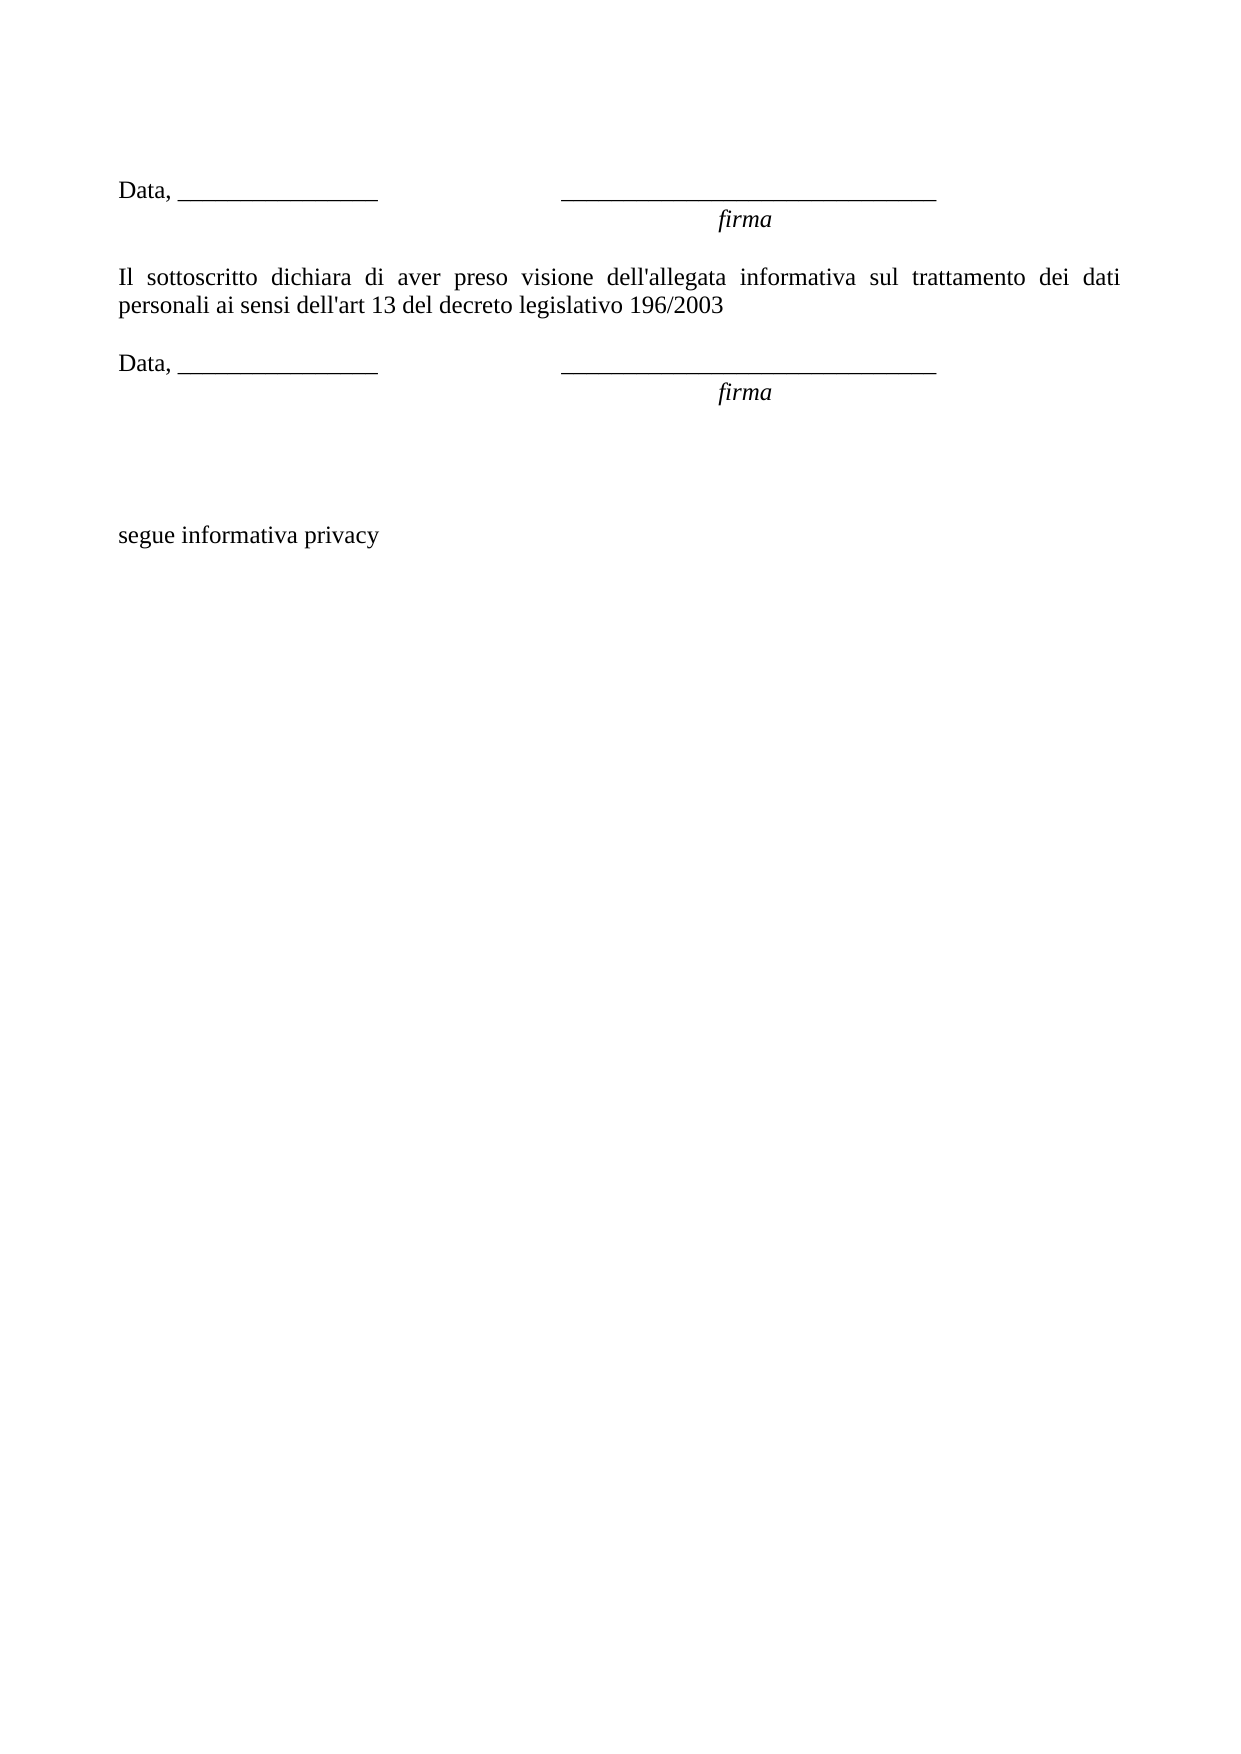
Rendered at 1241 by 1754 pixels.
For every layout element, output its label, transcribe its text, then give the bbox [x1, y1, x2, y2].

text Data, ________________ ______________________________ [118, 348, 1122, 377]
text Il sottoscritto dichiara di aver preso visione dell'allegata informativa sul trattamento dei dati personali ai sensi dell'art 13 del decreto legislativo 196/2003 [118, 262, 1122, 319]
text firma [643, 377, 1122, 406]
text firma [643, 204, 1122, 233]
text Data, ________________ ______________________________ [118, 176, 1122, 204]
text segue informativa privacy [118, 521, 1122, 549]
